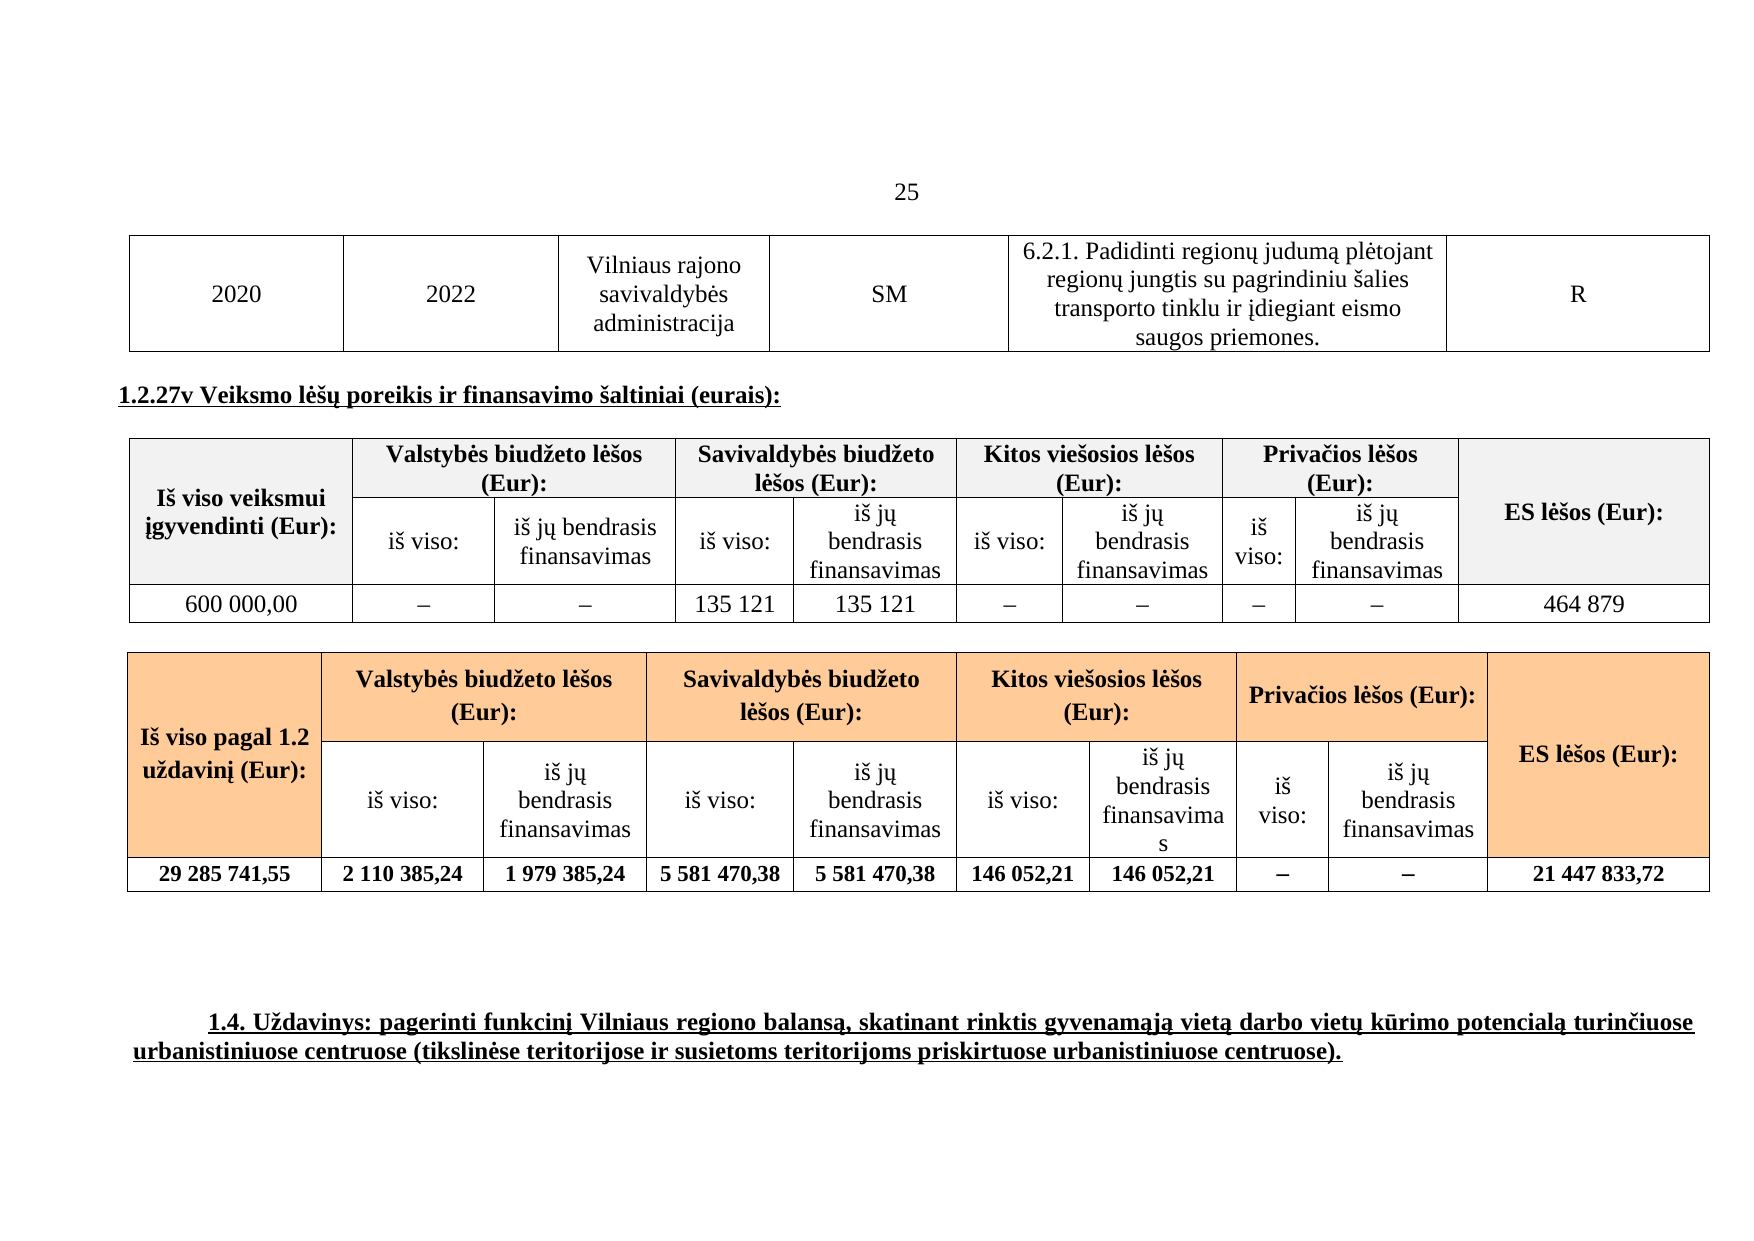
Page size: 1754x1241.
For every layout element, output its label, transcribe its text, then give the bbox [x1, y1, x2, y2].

table_header ES lėšos (Eur): [1488, 653, 1709, 857]
table_header Savivaldybės biudžeto lėšos (Eur): [647, 653, 956, 741]
table_cell 464 879 [1459, 585, 1709, 622]
text 1.4. Uždavinys: pagerinti funkcinį Vilniaus regiono balansą, skatinant rinktis gyvenamąją vietą darbo vietų kūrimo potencialą turinčiuose urbanistiniuose centruose (tikslinėse teritorijose ir susietoms teritorijoms priskirtuose urbanistiniuose centruose). [133, 1007, 1695, 1065]
table_cell SM [770, 236, 1008, 351]
table_header Iš viso veiksmui įgyvendinti (Eur): [130, 439, 352, 584]
table_cell iš viso: [322, 742, 483, 857]
table_cell iš viso: [1237, 742, 1328, 857]
table_header ES lėšos (Eur): [1459, 439, 1709, 584]
table_cell – [1223, 585, 1295, 622]
table_header Kitos viešosios lėšos (Eur): [957, 653, 1236, 741]
table_cell 29 285 741,55 [128, 858, 321, 891]
table_cell iš jų bendrasis finansavimas [1063, 498, 1222, 584]
table_cell iš viso: [957, 498, 1062, 584]
table_cell R [1447, 236, 1709, 351]
table_cell iš jų bendrasis finansavimas [1329, 742, 1487, 857]
table_cell 2 110 385,24 [322, 858, 483, 891]
text 1.2.27v Veiksmo lėšų poreikis ir finansavimo šaltiniai (eurais): [118, 381, 1695, 409]
table_cell – [353, 585, 494, 622]
table_cell 600 000,00 [130, 585, 352, 622]
table_header Valstybės biudžeto lėšos (Eur): [322, 653, 646, 741]
table_header Kitos viešosios lėšos (Eur): [957, 439, 1222, 497]
table_cell 2020 [130, 236, 343, 351]
table_cell – [1063, 585, 1222, 622]
table_cell 135 121 [676, 585, 793, 622]
table_cell 5 581 470,38 [647, 858, 793, 891]
table_cell 146 052,21 [957, 858, 1089, 891]
table_cell – [1296, 585, 1458, 622]
table_cell iš jų bendrasis finansavimas [794, 498, 956, 584]
table_cell – [495, 585, 675, 622]
table_cell iš jų bendrasis finansavimas [484, 742, 646, 857]
table_cell 6.2.1. Padidinti regionų judumą plėtojant regionų jungtis su pagrindiniu šalies transporto tinklu ir įdiegiant eismo saugos priemones. [1009, 236, 1446, 351]
table_cell iš jų bendrasis finansavimas [1090, 742, 1236, 857]
table_header Iš viso pagal 1.2 uždavinį (Eur): [128, 653, 321, 857]
table_cell 146 052,21 [1090, 858, 1236, 891]
table_cell iš viso: [647, 742, 793, 857]
table_header Savivaldybės biudžeto lėšos (Eur): [676, 439, 956, 497]
table_cell iš jų bendrasis finansavimas [794, 742, 956, 857]
table_header Valstybės biudžeto lėšos (Eur): [353, 439, 675, 497]
table_cell 21 447 833,72 [1488, 858, 1709, 891]
table_header Privačios lėšos (Eur): [1223, 439, 1458, 497]
table_cell iš viso: [1223, 498, 1295, 584]
table_header Privačios lėšos (Eur): [1237, 653, 1487, 741]
table_cell – [1237, 858, 1328, 891]
table_cell iš jų bendrasis finansavimas [495, 498, 675, 584]
table_cell – [957, 585, 1062, 622]
table_cell 135 121 [794, 585, 956, 622]
table_cell iš jų bendrasis finansavimas [1296, 498, 1458, 584]
table_cell 5 581 470,38 [794, 858, 956, 891]
table_cell iš viso: [676, 498, 793, 584]
table_cell Vilniaus rajono savivaldybės administracija [559, 236, 769, 351]
table_cell iš viso: [353, 498, 494, 584]
table_cell iš viso: [957, 742, 1089, 857]
table_cell 1 979 385,24 [484, 858, 646, 891]
table_cell – [1329, 858, 1487, 891]
table_cell 2022 [344, 236, 558, 351]
